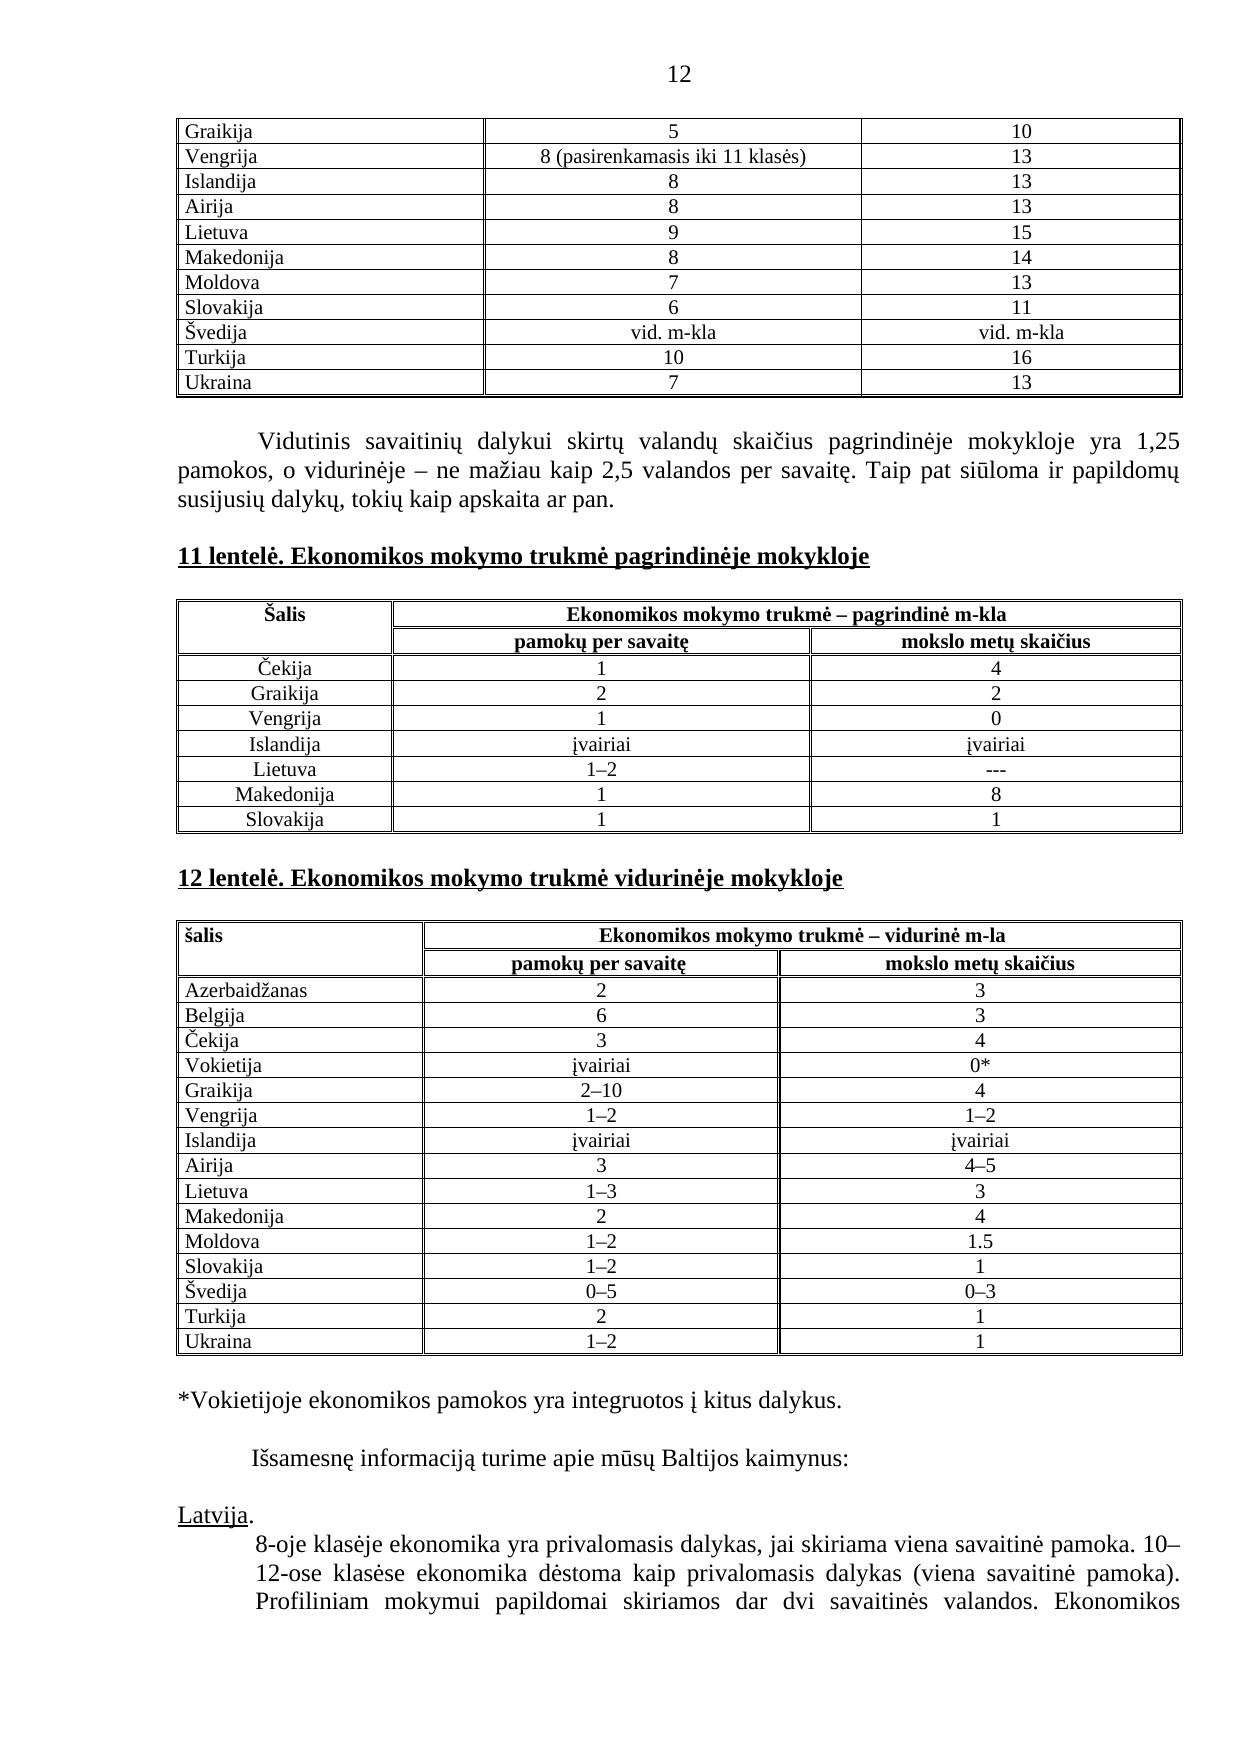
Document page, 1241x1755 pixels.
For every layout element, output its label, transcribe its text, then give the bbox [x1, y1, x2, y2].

text Vidutinis savaitinių dalykui skirtų valandų skaičius pagrindinėje mokykloje yra 1,25 pamokos, o vidurinėje – ne mažiau kaip 2,5 valandos per savaitę. Taip pat siūloma ir papildomų susijusių dalykų, tokių kaip apskaita ar pan. [177, 426, 1181, 512]
table_cell 5 [486, 119, 861, 143]
table_cell 1 [781, 1329, 1180, 1353]
table_cell 4 [781, 1204, 1180, 1228]
table_header Šalis [179, 602, 391, 653]
table_cell 1–2 [394, 757, 809, 781]
table_cell 1–2 [781, 1103, 1180, 1127]
table_cell Moldova [179, 1229, 422, 1253]
table_cell 4 [781, 1078, 1180, 1102]
table_cell Azerbaidžanas [179, 978, 422, 1002]
table_cell Islandija [179, 731, 391, 756]
table_cell Ukraina [179, 370, 483, 394]
table_cell 0* [781, 1053, 1180, 1077]
table_cell 1 [394, 807, 809, 831]
table_cell 3 [425, 1154, 777, 1177]
table_cell Turkija [179, 345, 483, 369]
table_cell 3 [781, 1179, 1180, 1203]
table_cell 8 [486, 169, 861, 193]
table_header Ekonomikos mokymo trukmė – vidurinė m-la [425, 923, 1180, 947]
table_cell 1–3 [425, 1179, 777, 1203]
table_cell pamokų per savaitę [394, 629, 809, 653]
table_cell 1 [394, 782, 809, 806]
table_cell 4 [812, 656, 1180, 680]
table_cell Airija [179, 1154, 422, 1177]
table_cell Makedonija [179, 782, 391, 806]
table_cell 1–2 [425, 1229, 777, 1253]
table_cell 3 [425, 1028, 777, 1052]
table_cell Ukraina [179, 1329, 422, 1353]
table_cell vid. m-kla [862, 320, 1179, 344]
table_cell 2 [425, 978, 777, 1002]
table_cell 3 [781, 1003, 1180, 1027]
table_cell 6 [425, 1003, 777, 1027]
table_cell Airija [179, 195, 483, 218]
table_cell 8 [486, 245, 861, 269]
table_cell įvairiai [425, 1128, 777, 1152]
table_cell 0–3 [781, 1279, 1180, 1303]
text 12 lentelė. Ekonomikos mokymo trukmė vidurinėje mokykloje [177, 863, 1181, 891]
table_cell 6 [486, 295, 861, 319]
table_cell Islandija [179, 169, 483, 193]
table_cell Čekija [179, 1028, 422, 1052]
table_cell Lietuva [179, 1179, 422, 1203]
table_cell Švedija [179, 320, 483, 344]
table_cell 2 [425, 1304, 777, 1328]
text Išsamesnę informaciją turime apie mūsų Baltijos kaimynus: [177, 1443, 1181, 1471]
table_cell 13 [862, 144, 1179, 168]
table_cell 1–2 [425, 1103, 777, 1127]
table_cell įvairiai [812, 731, 1180, 756]
table_cell 9 [486, 220, 861, 244]
table_cell --- [812, 757, 1180, 781]
table_cell vid. m-kla [486, 320, 861, 344]
table_cell 1–2 [425, 1254, 777, 1278]
table_cell 4–5 [781, 1154, 1180, 1177]
table_cell 1 [812, 807, 1180, 831]
table_cell įvairiai [781, 1128, 1180, 1152]
table_cell įvairiai [425, 1053, 777, 1077]
table_cell 16 [862, 345, 1179, 369]
table_cell 1 [394, 656, 809, 680]
table_cell Slovakija [179, 295, 483, 319]
table_cell 1.5 [781, 1229, 1180, 1253]
text Latvija. [177, 1500, 1181, 1529]
table_cell Čekija [179, 656, 391, 680]
table_header Ekonomikos mokymo trukmė – pagrindinė m-kla [394, 602, 1180, 626]
table_cell 3 [781, 978, 1180, 1002]
table_cell Graikija [179, 119, 483, 143]
table_cell Islandija [179, 1128, 422, 1152]
table_cell Lietuva [179, 757, 391, 781]
table_cell 8 (pasirenkamasis iki 11 klasės) [486, 144, 861, 168]
table_cell 1 [781, 1254, 1180, 1278]
table_cell pamokų per savaitę [425, 951, 777, 974]
table_cell 13 [862, 195, 1179, 218]
table_cell 13 [862, 270, 1179, 294]
table_cell 4 [781, 1028, 1180, 1052]
table_cell Moldova [179, 270, 483, 294]
table_cell 2 [812, 681, 1180, 705]
table_cell Turkija [179, 1304, 422, 1328]
table_cell Lietuva [179, 220, 483, 244]
table_cell 2 [425, 1204, 777, 1228]
table_cell Vengrija [179, 1103, 422, 1127]
table_cell 13 [862, 370, 1179, 394]
table_cell 2 [394, 681, 809, 705]
table_cell 1 [781, 1304, 1180, 1328]
table_cell 0–5 [425, 1279, 777, 1303]
table_cell Slovakija [179, 807, 391, 831]
table_cell 10 [486, 345, 861, 369]
table_cell Belgija [179, 1003, 422, 1027]
table_cell mokslo metų skaičius [781, 951, 1180, 974]
table_cell Makedonija [179, 245, 483, 269]
table_cell 8 [486, 195, 861, 218]
table_cell 0 [812, 706, 1180, 730]
table_cell 13 [862, 169, 1179, 193]
table_cell įvairiai [394, 731, 809, 756]
text *Vokietijoje ekonomikos pamokos yra integruotos į kitus dalykus. [177, 1385, 1181, 1414]
table_cell 2–10 [425, 1078, 777, 1102]
table_header šalis [179, 923, 422, 974]
table_cell 7 [486, 270, 861, 294]
table_cell 7 [486, 370, 861, 394]
text 11 lentelė. Ekonomikos mokymo trukmė pagrindinėje mokykloje [177, 541, 1181, 570]
table_cell 15 [862, 220, 1179, 244]
table_cell Slovakija [179, 1254, 422, 1278]
table_cell 14 [862, 245, 1179, 269]
table_cell 1–2 [425, 1329, 777, 1353]
table_cell mokslo metų skaičius [812, 629, 1180, 653]
table_cell Vengrija [179, 144, 483, 168]
text 8-oje klasėje ekonomika yra privalomasis dalykas, jai skiriama viena savaitinė pamoka. 10–12-ose klasėse ekonomika dėstoma kaip privalomasis dalykas (viena savaitinė pamoka). Profiliniam mokymui papildomai skiriamos dar dvi savaitinės valandos. Ekonomikos [255, 1529, 1181, 1615]
table_cell Švedija [179, 1279, 422, 1303]
table_cell 10 [862, 119, 1179, 143]
table_cell Vokietija [179, 1053, 422, 1077]
table_cell Vengrija [179, 706, 391, 730]
table_cell 8 [812, 782, 1180, 806]
table_cell Graikija [179, 1078, 422, 1102]
table_cell Makedonija [179, 1204, 422, 1228]
table_cell Graikija [179, 681, 391, 705]
table_cell 11 [862, 295, 1179, 319]
table_cell 1 [394, 706, 809, 730]
